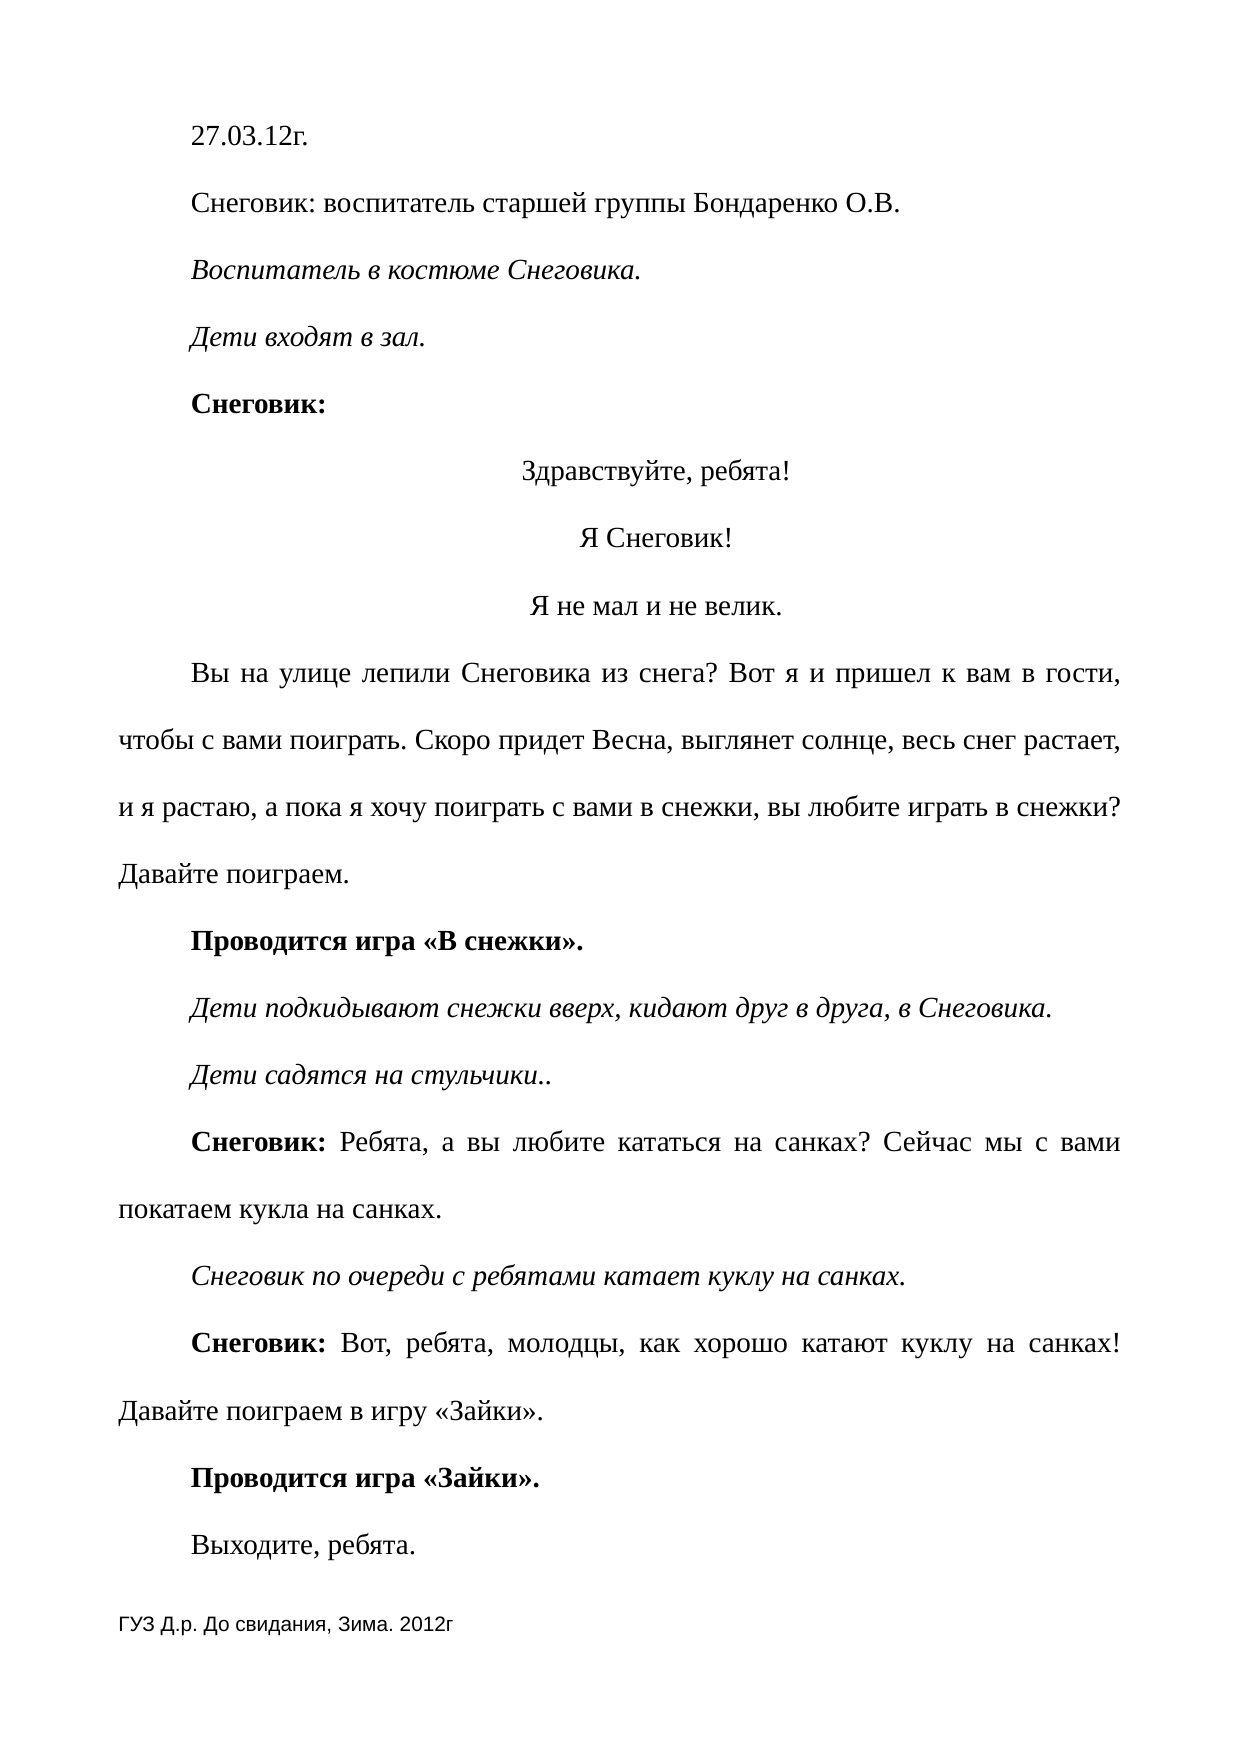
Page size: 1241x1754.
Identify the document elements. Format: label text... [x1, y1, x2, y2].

text Снеговик: Ребята, а вы любите кататься на санках? Сейчас мы с вами покатаем кукла на санках. [118, 1124, 1122, 1225]
text Проводится игра «В снежки». [118, 923, 1122, 957]
text Дети входят в зал. [118, 319, 1122, 353]
text Проводится игра «Зайки». [118, 1460, 1122, 1493]
text Снеговик: воспитатель старшей группы Бондаренко О.В. [118, 185, 1122, 219]
text Я не мал и не велик. [118, 588, 1122, 621]
text Снеговик по очереди с ребятами катает куклу на санках. [118, 1258, 1122, 1292]
text Воспитатель в костюме Снеговика. [118, 252, 1122, 286]
text 27.03.12г. [118, 118, 1122, 152]
text Вы на улице лепили Снеговика из снега? Вот я и пришел к вам в гости, чтобы с вами поиграть. Скоро придет Весна, выглянет солнце, весь снег растает, и я растаю, а пока я хочу поиграть с вами в снежки, вы любите играть в снежки? Давайте поиграем. [118, 655, 1122, 889]
text Дети садятся на стульчики.. [118, 1057, 1122, 1091]
text Выходите, ребята. [118, 1527, 1122, 1560]
text Я Снеговик! [118, 521, 1122, 554]
text Дети подкидывают снежки вверх, кидают друг в друга, в Снеговика. [118, 990, 1122, 1024]
text Здравствуйте, ребята! [118, 453, 1122, 487]
text Снеговик: Вот, ребята, молодцы, как хорошо катают куклу на санках! Давайте поиграем в игру «Зайки». [118, 1326, 1122, 1426]
text Снеговик: [118, 386, 1122, 420]
